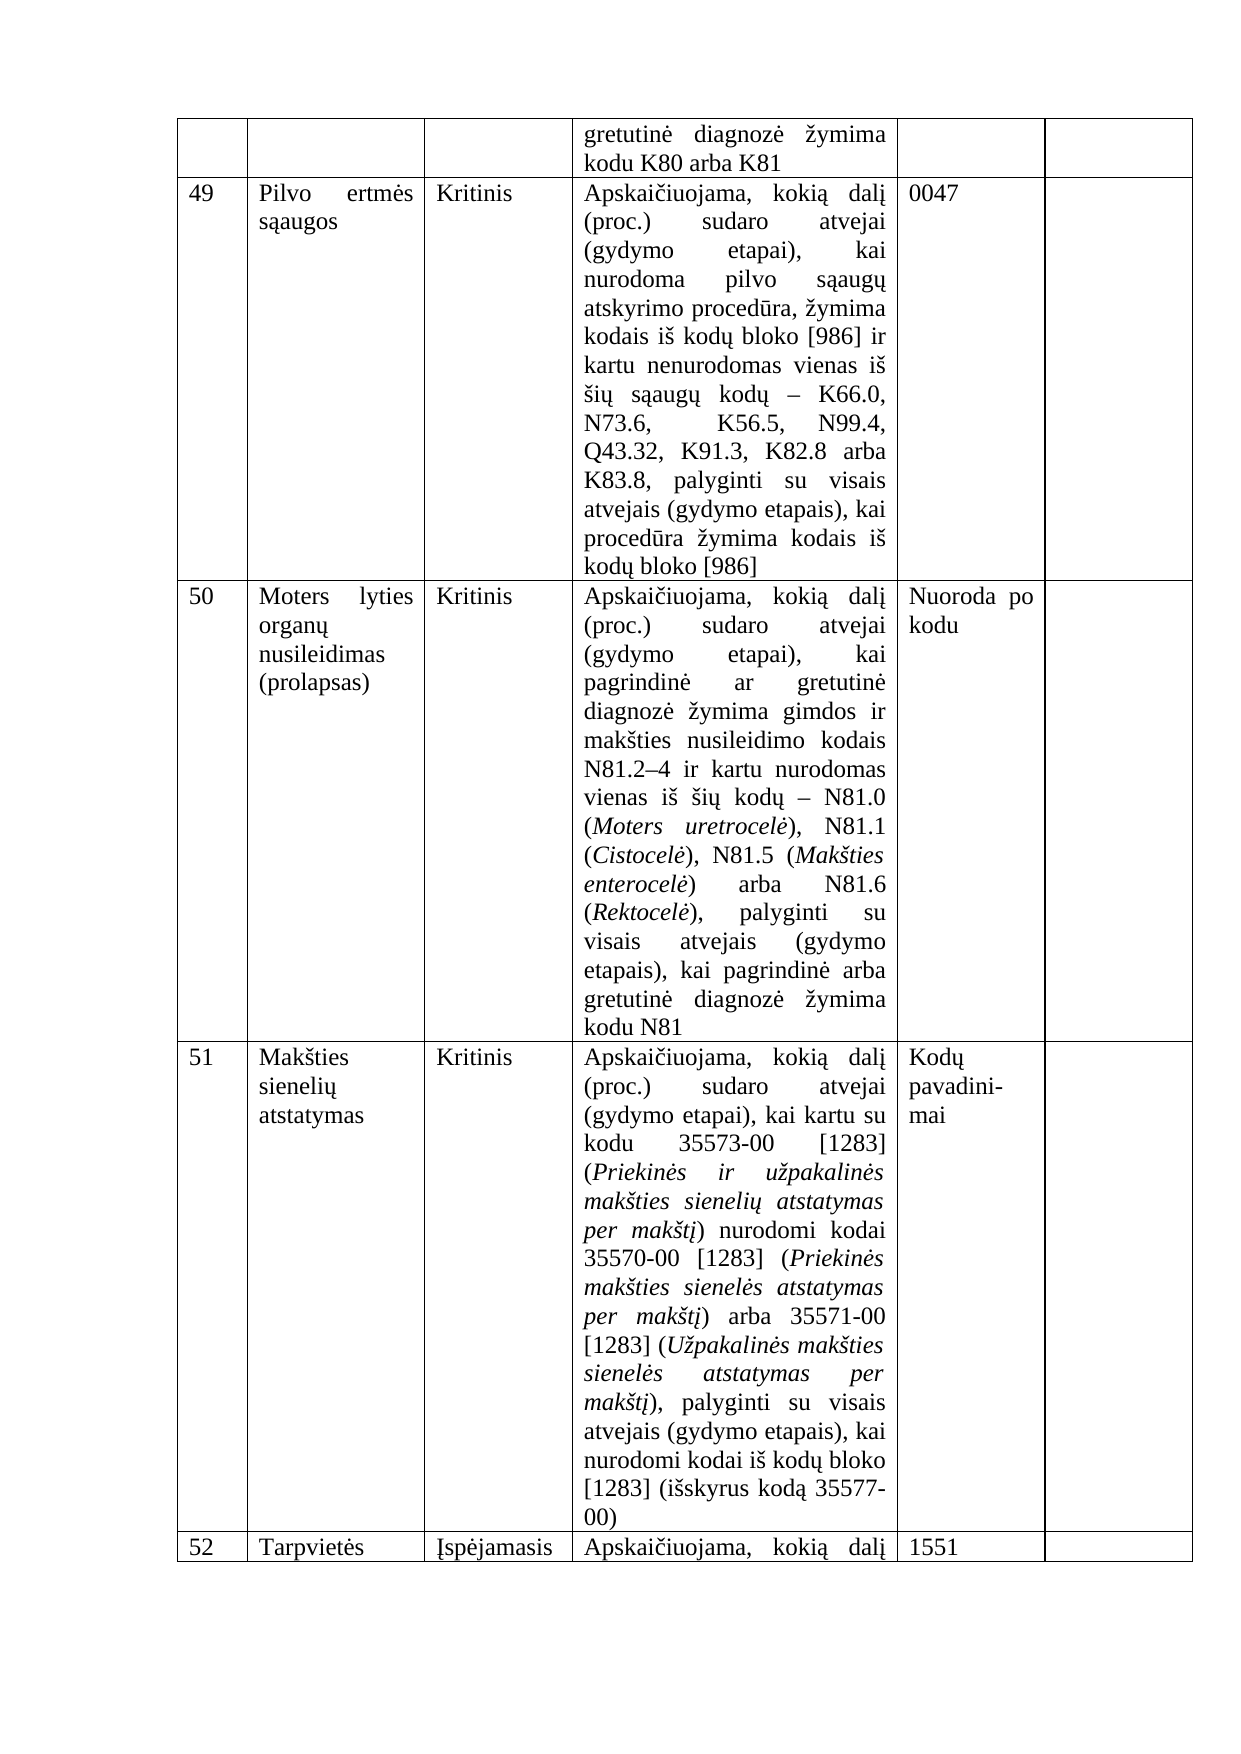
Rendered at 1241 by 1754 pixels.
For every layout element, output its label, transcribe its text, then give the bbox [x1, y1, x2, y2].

table_cell [1046, 1532, 1192, 1561]
table_cell 52 [178, 1532, 247, 1561]
table_cell 1551 [898, 1532, 1044, 1561]
table_cell Kritinis [425, 1042, 572, 1531]
table_cell gretutinė diagnozė žymima kodu K80 arba K81 [573, 119, 897, 177]
table_cell [1046, 1042, 1192, 1531]
table_cell Apskaičiuojama, kokią dalį [573, 1532, 897, 1561]
table_cell Pilvo ertmės sąaugos [248, 178, 424, 580]
table_cell 49 [178, 178, 247, 580]
table_cell [1046, 178, 1192, 580]
table_cell [425, 119, 572, 177]
table_cell Moters lyties organų nusileidimas (prolapsas) [248, 581, 424, 1041]
table_cell [1046, 581, 1192, 1041]
table_cell Nuoroda po kodu [898, 581, 1044, 1041]
table_cell Kritinis [425, 581, 572, 1041]
table_cell [178, 119, 247, 177]
table_cell 50 [178, 581, 247, 1041]
table_cell Apskaičiuojama, kokią dalį (proc.) sudaro atvejai (gydymo etapai), kai nurodoma pilvo sąaugų atskyrimo procedūra, žymima kodais iš kodų bloko [986] ir kartu nenurodomas vienas iš šių sąaugų kodų ‒ K66.0, N73.6, K56.5, N99.4, Q43.32, K91.3, K82.8 arba K83.8, palyginti su visais atvejais (gydymo etapais), kai procedūra žymima kodais iš kodų bloko [986] [573, 178, 897, 580]
table_cell Kritinis [425, 178, 572, 580]
table_cell [898, 119, 1044, 177]
table_cell 0047 [898, 178, 1044, 580]
table_cell Įspėjamasis [425, 1532, 572, 1561]
table_cell Tarpvietės [248, 1532, 424, 1561]
table_cell Apskaičiuojama, kokią dalį (proc.) sudaro atvejai (gydymo etapai), kai kartu su kodu 35573-00 [1283] (Priekinės ir užpakalinės makšties sienelių atstatymas per makštį) nurodomi kodai 35570-00 [1283] (Priekinės makšties sienelės atstatymas per makštį) arba 35571-00 [1283] (Užpakalinės makšties sienelės atstatymas per makštį), palyginti su visais atvejais (gydymo etapais), kai nurodomi kodai iš kodų bloko [1283] (išskyrus kodą 35577-00) [573, 1042, 897, 1531]
table_cell Apskaičiuojama, kokią dalį (proc.) sudaro atvejai (gydymo etapai), kai pagrindinė ar gretutinė diagnozė žymima gimdos ir makšties nusileidimo kodais N81.2‒4 ir kartu nurodomas vienas iš šių kodų ‒ N81.0 (Moters uretrocelė), N81.1 (Cistocelė), N81.5 (Makšties enterocelė) arba N81.6 (Rektocelė), palyginti su visais atvejais (gydymo etapais), kai pagrindinė arba gretutinė diagnozė žymima kodu N81 [573, 581, 897, 1041]
table_cell [1046, 119, 1192, 177]
table_cell Makšties sienelių atstatymas [248, 1042, 424, 1531]
table_cell Kodų pavadini-mai [898, 1042, 1044, 1531]
table_cell [248, 119, 424, 177]
table_cell 51 [178, 1042, 247, 1531]
